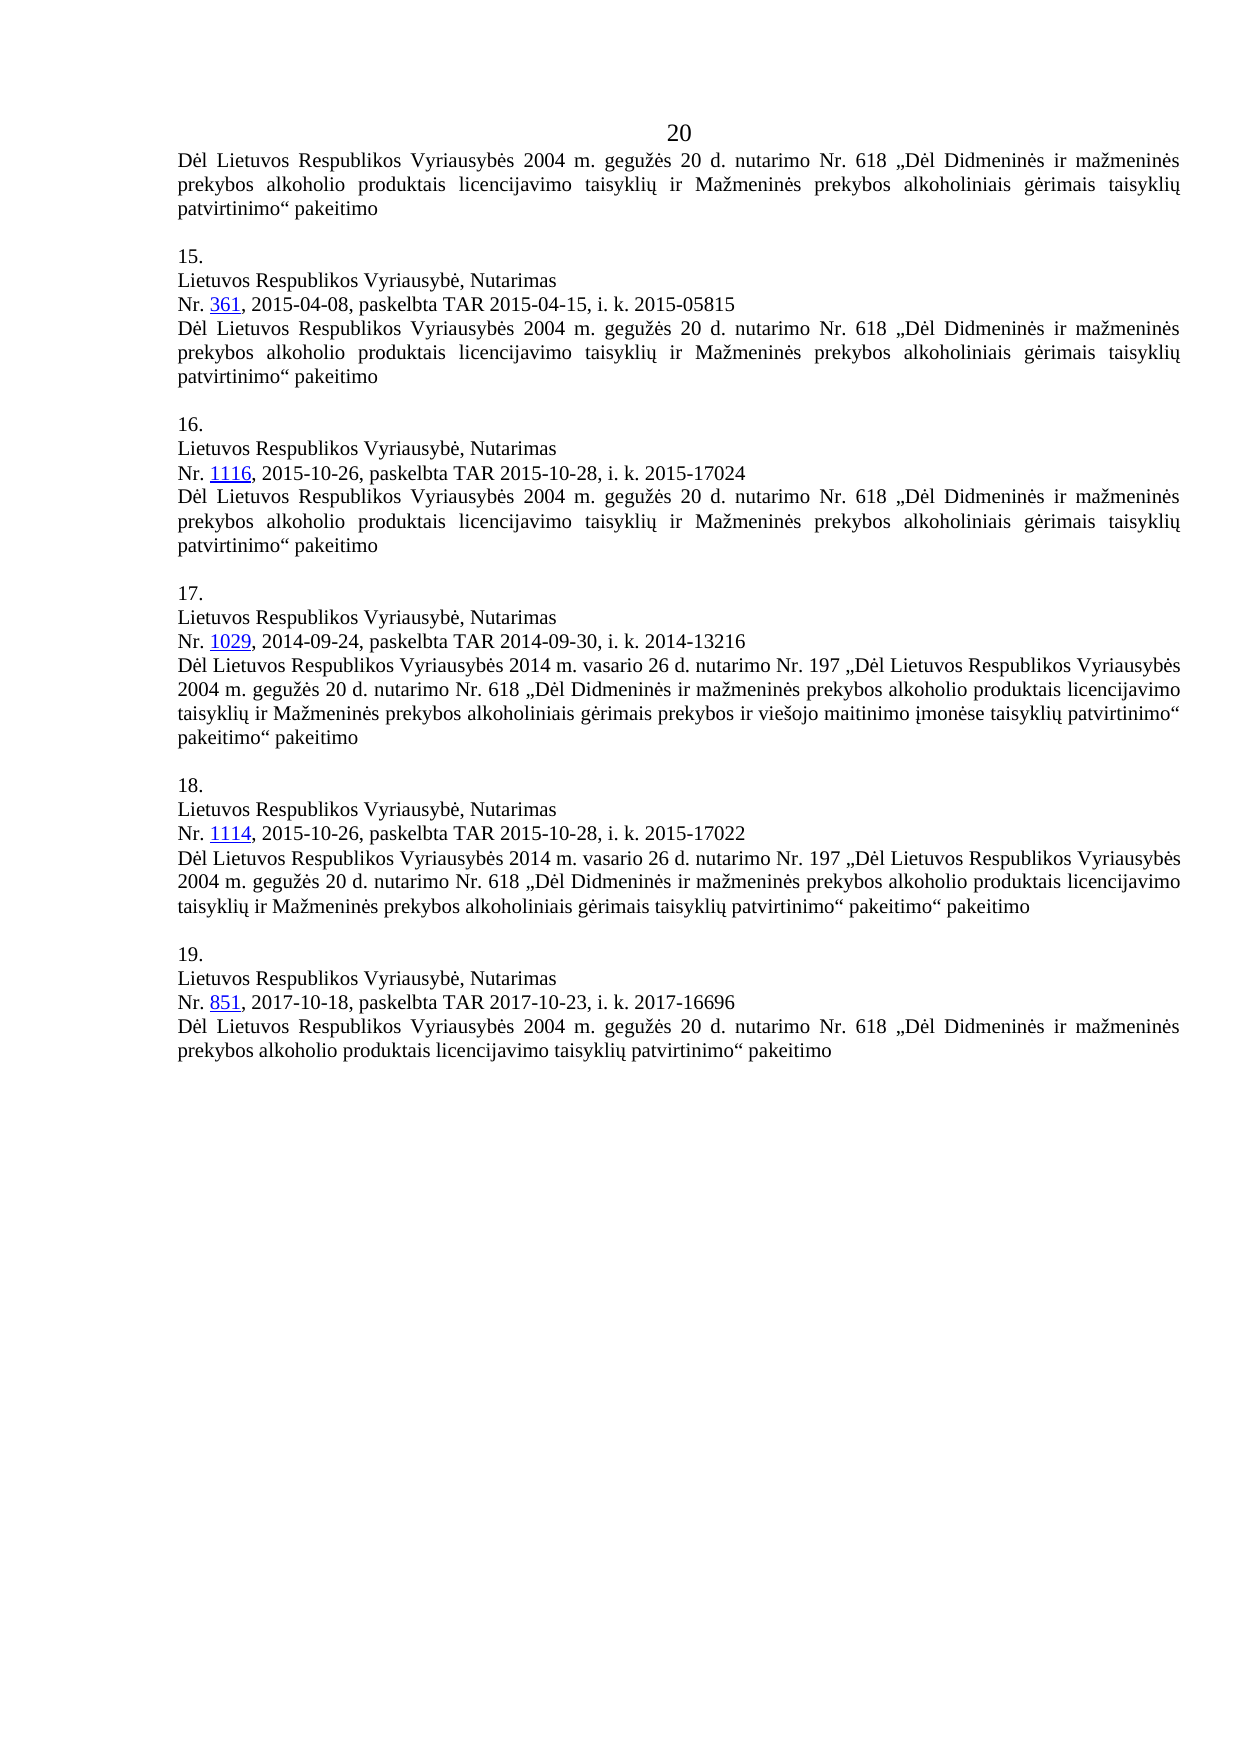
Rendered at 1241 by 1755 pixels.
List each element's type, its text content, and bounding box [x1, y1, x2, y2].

text 15. [177, 244, 1181, 268]
text Lietuvos Respublikos Vyriausybė, Nutarimas [177, 436, 1181, 460]
text Nr. 851, 2017-10-18, paskelbta TAR 2017-10-23, i. k. 2017-16696 [177, 990, 1181, 1014]
text 18. [177, 773, 1181, 797]
text 17. [177, 581, 1181, 605]
text 16. [177, 412, 1181, 436]
text Nr. 361, 2015-04-08, paskelbta TAR 2015-04-15, i. k. 2015-05815 [177, 292, 1181, 316]
text Nr. 1114, 2015-10-26, paskelbta TAR 2015-10-28, i. k. 2015-17022 [177, 821, 1181, 845]
text Dėl Lietuvos Respublikos Vyriausybės 2014 m. vasario 26 d. nutarimo Nr. 197 „Dėl Lietuvos Respublikos Vyriausybės 2004 m. gegužės 20 d. nutarimo Nr. 618 „Dėl Didmeninės ir mažmeninės prekybos alkoholio produktais licencijavimo taisyklių ir Mažmeninės prekybos alkoholiniais gėrimais taisyklių patvirtinimo“ pakeitimo“ pakeitimo [177, 845, 1181, 918]
text Lietuvos Respublikos Vyriausybė, Nutarimas [177, 966, 1181, 990]
text Dėl Lietuvos Respublikos Vyriausybės 2004 m. gegužės 20 d. nutarimo Nr. 618 „Dėl Didmeninės ir mažmeninės prekybos alkoholio produktais licencijavimo taisyklių ir Mažmeninės prekybos alkoholiniais gėrimais taisyklių patvirtinimo“ pakeitimo [177, 316, 1181, 388]
text Dėl Lietuvos Respublikos Vyriausybės 2004 m. gegužės 20 d. nutarimo Nr. 618 „Dėl Didmeninės ir mažmeninės prekybos alkoholio produktais licencijavimo taisyklių ir Mažmeninės prekybos alkoholiniais gėrimais taisyklių patvirtinimo“ pakeitimo [177, 484, 1181, 557]
text Lietuvos Respublikos Vyriausybė, Nutarimas [177, 268, 1181, 292]
text Nr. 1116, 2015-10-26, paskelbta TAR 2015-10-28, i. k. 2015-17024 [177, 460, 1181, 484]
text Nr. 1029, 2014-09-24, paskelbta TAR 2014-09-30, i. k. 2014-13216 [177, 629, 1181, 653]
text Lietuvos Respublikos Vyriausybė, Nutarimas [177, 797, 1181, 821]
text Lietuvos Respublikos Vyriausybė, Nutarimas [177, 605, 1181, 629]
text Dėl Lietuvos Respublikos Vyriausybės 2004 m. gegužės 20 d. nutarimo Nr. 618 „Dėl Didmeninės ir mažmeninės prekybos alkoholio produktais licencijavimo taisyklių patvirtinimo“ pakeitimo [177, 1014, 1181, 1062]
text Dėl Lietuvos Respublikos Vyriausybės 2004 m. gegužės 20 d. nutarimo Nr. 618 „Dėl Didmeninės ir mažmeninės prekybos alkoholio produktais licencijavimo taisyklių ir Mažmeninės prekybos alkoholiniais gėrimais taisyklių patvirtinimo“ pakeitimo [177, 148, 1181, 220]
text 19. [177, 942, 1181, 966]
text Dėl Lietuvos Respublikos Vyriausybės 2014 m. vasario 26 d. nutarimo Nr. 197 „Dėl Lietuvos Respublikos Vyriausybės 2004 m. gegužės 20 d. nutarimo Nr. 618 „Dėl Didmeninės ir mažmeninės prekybos alkoholio produktais licencijavimo taisyklių ir Mažmeninės prekybos alkoholiniais gėrimais prekybos ir viešojo maitinimo įmonėse taisyklių patvirtinimo“ pakeitimo“ pakeitimo [177, 653, 1181, 749]
